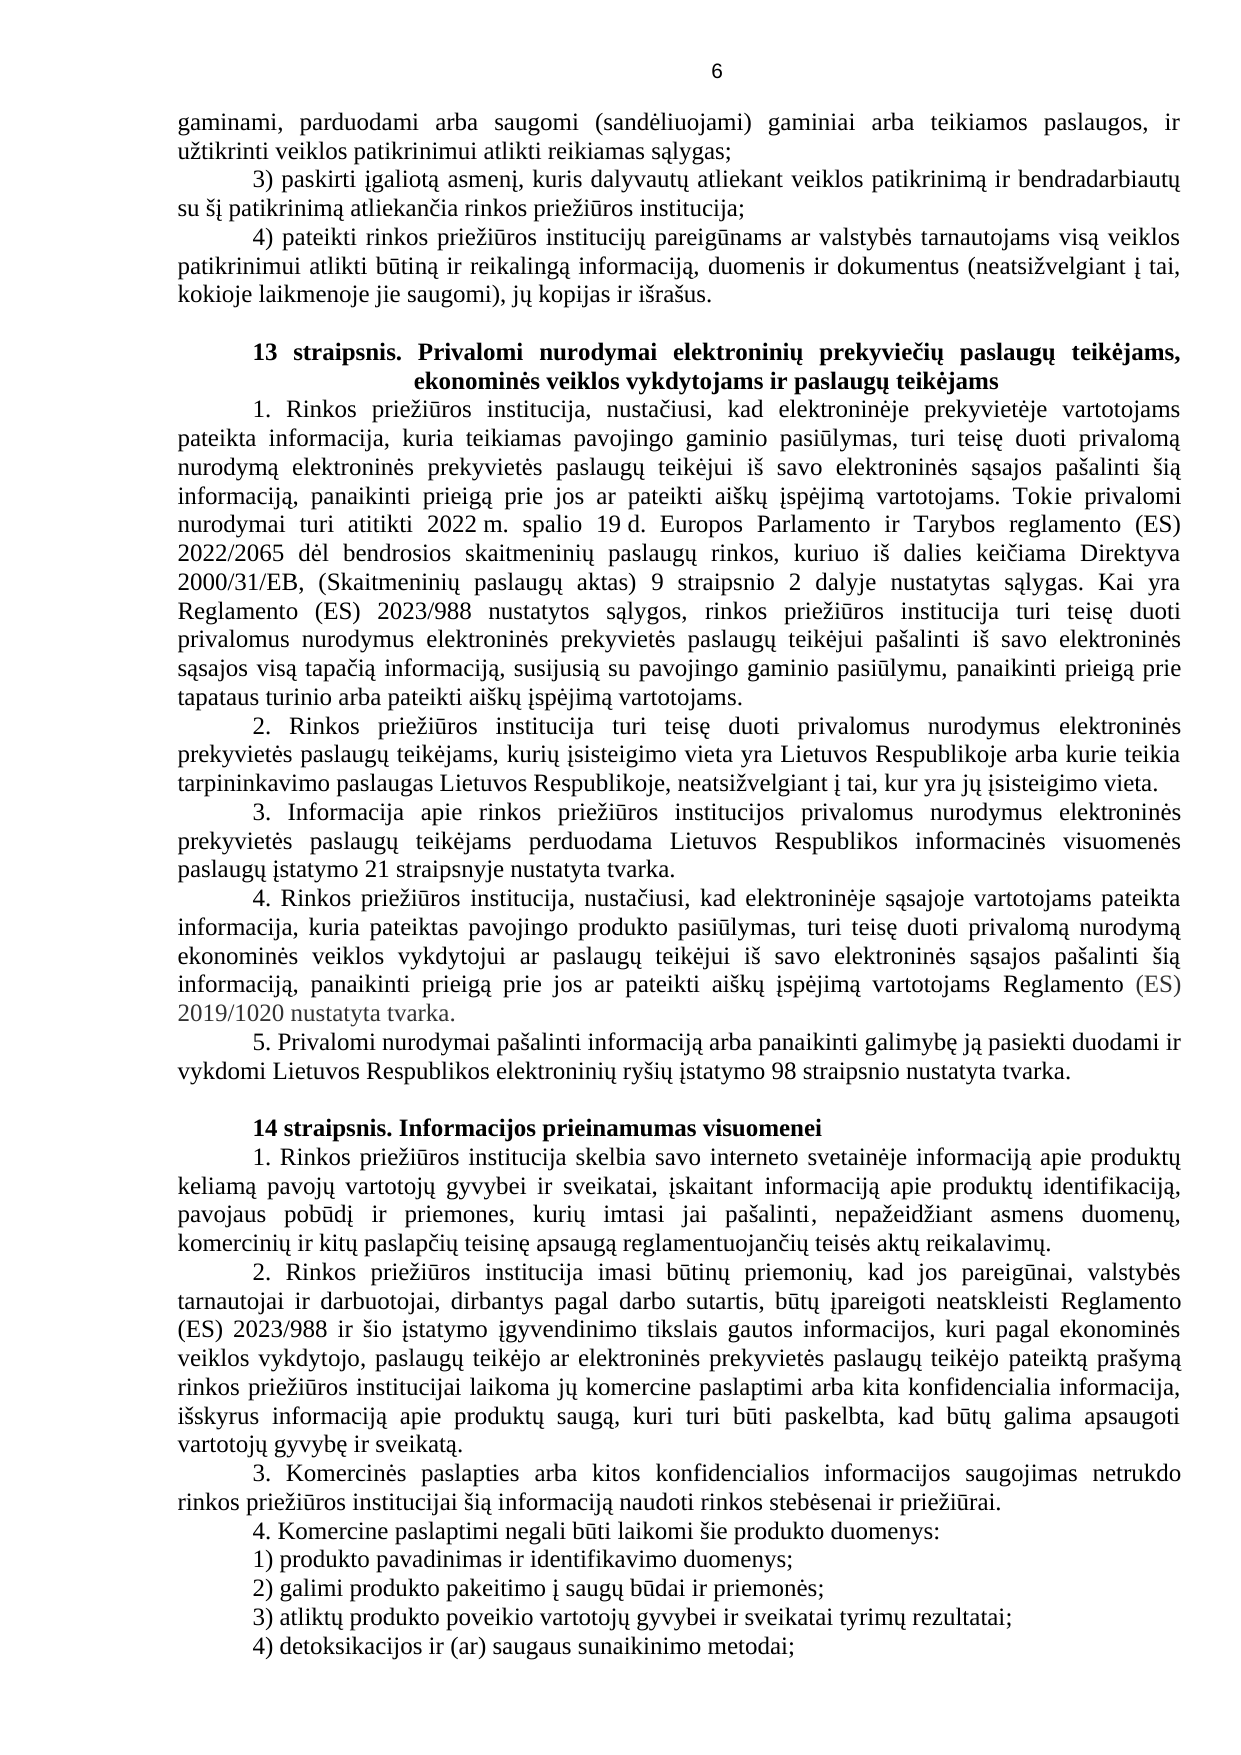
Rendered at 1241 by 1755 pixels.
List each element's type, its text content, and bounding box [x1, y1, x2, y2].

text 3) paskirti įgaliotą asmenį, kuris dalyvautų atliekant veiklos patikrinimą ir bendradarbiautų su šį patikrinimą atliekančia rinkos priežiūros institucija; [177, 164, 1181, 222]
text 2) galimi produkto pakeitimo į saugų būdai ir priemonės; [177, 1573, 1181, 1602]
text 4) pateikti rinkos priežiūros institucijų pareigūnams ar valstybės tarnautojams visą veiklos patikrinimui atlikti būtiną ir reikalingą informaciją, duomenis ir dokumentus (neatsižvelgiant į tai, kokioje laikmenoje jie saugomi), jų kopijas ir išrašus. [177, 222, 1181, 308]
text 4) detoksikacijos ir (ar) saugaus sunaikinimo metodai; [177, 1631, 1181, 1659]
text 4. Komercine paslaptimi negali būti laikomi šie produkto duomenys: [177, 1516, 1181, 1544]
text 3. Informacija apie rinkos priežiūros institucijos privalomus nurodymus elektroninės prekyvietės paslaugų teikėjams perduodama Lietuvos Respublikos informacinės visuomenės paslaugų įstatymo 21 straipsnyje nustatyta tvarka. [177, 797, 1181, 883]
text 1. Rinkos priežiūros institucija, nustačiusi, kad elektroninėje prekyvietėje vartotojams pateikta informacija, kuria teikiamas pavojingo gaminio pasiūlymas, turi teisę duoti privalomą nurodymą elektroninės prekyvietės paslaugų teikėjui iš savo elektroninės sąsajos pašalinti šią informaciją, panaikinti prieigą prie jos ar pateikti aiškų įspėjimą vartotojams. Tokie privalomi nurodymai turi atitikti 2022 m. spalio 19 d. Europos Parlamento ir Tarybos reglamento (ES) 2022/2065 dėl bendrosios skaitmeninių paslaugų rinkos, kuriuo iš dalies keičiama Direktyva 2000/31/EB, (Skaitmeninių paslaugų aktas) 9 straipsnio 2 dalyje nustatytas sąlygas. Kai yra Reglamento (ES) 2023/988 nustatytos sąlygos, rinkos priežiūros institucija turi teisę duoti privalomus nurodymus elektroninės prekyvietės paslaugų teikėjui pašalinti iš savo elektroninės sąsajos visą tapačią informaciją, susijusią su pavojingo gaminio pasiūlymu, panaikinti prieigą prie tapataus turinio arba pateikti aiškų įspėjimą vartotojams. [177, 394, 1181, 711]
text 2. Rinkos priežiūros institucija turi teisę duoti privalomus nurodymus elektroninės prekyvietės paslaugų teikėjams, kurių įsisteigimo vieta yra Lietuvos Respublikoje arba kurie teikia tarpininkavimo paslaugas Lietuvos Respublikoje, neatsižvelgiant į tai, kur yra jų įsisteigimo vieta. [177, 711, 1181, 797]
text 2. Rinkos priežiūros institucija imasi būtinų priemonių, kad jos pareigūnai, valstybės tarnautojai ir darbuotojai, dirbantys pagal darbo sutartis, būtų įpareigoti neatskleisti Reglamento (ES) 2023/988 ir šio įstatymo įgyvendinimo tikslais gautos informacijos, kuri pagal ekonominės veiklos vykdytojo, paslaugų teikėjo ar elektroninės prekyvietės paslaugų teikėjo pateiktą prašymą rinkos priežiūros institucijai laikoma jų komercine paslaptimi arba kita konfidencialia informacija, išskyrus informaciją apie produktų saugą, kuri turi būti paskelbta, kad būtų galima apsaugoti vartotojų gyvybę ir sveikatą. [177, 1257, 1181, 1458]
text 3. Komercinės paslapties arba kitos konfidencialios informacijos saugojimas netrukdo rinkos priežiūros institucijai šią informaciją naudoti rinkos stebėsenai ir priežiūrai. [177, 1458, 1181, 1516]
text 1. Rinkos priežiūros institucija skelbia savo interneto svetainėje informaciją apie produktų keliamą pavojų vartotojų gyvybei ir sveikatai, įskaitant informaciją apie produktų identifikaciją, pavojaus pobūdį ir priemones, kurių imtasi jai pašalinti, nepažeidžiant asmens duomenų, komercinių ir kitų paslapčių teisinę apsaugą reglamentuojančių teisės aktų reikalavimų. [177, 1142, 1181, 1257]
text 14 straipsnis. Informacijos prieinamumas visuomenei [177, 1113, 1181, 1142]
text 4. Rinkos priežiūros institucija, nustačiusi, kad elektroninėje sąsajoje vartotojams pateikta informacija, kuria pateiktas pavojingo produkto pasiūlymas, turi teisę duoti privalomą nurodymą ekonominės veiklos vykdytojui ar paslaugų teikėjui iš savo elektroninės sąsajos pašalinti šią informaciją, panaikinti prieigą prie jos ar pateikti aiškų įspėjimą vartotojams Reglamento (ES) 2019/1020 nustatyta tvarka. [177, 883, 1181, 1027]
text gaminami, parduodami arba saugomi (sandėliuojami) gaminiai arba teikiamos paslaugos, ir užtikrinti veiklos patikrinimui atlikti reikiamas sąlygas; [177, 107, 1181, 164]
text 3) atliktų produkto poveikio vartotojų gyvybei ir sveikatai tyrimų rezultatai; [177, 1602, 1181, 1631]
text 13 straipsnis. Privalomi nurodymai elektroninių prekyviečių paslaugų teikėjams, ekonominės veiklos vykdytojams ir paslaugų teikėjams [252, 337, 1181, 394]
text 5. Privalomi nurodymai pašalinti informaciją arba panaikinti galimybę ją pasiekti duodami ir vykdomi Lietuvos Respublikos elektroninių ryšių įstatymo 98 straipsnio nustatyta tvarka. [177, 1027, 1181, 1084]
text 1) produkto pavadinimas ir identifikavimo duomenys; [177, 1544, 1181, 1573]
